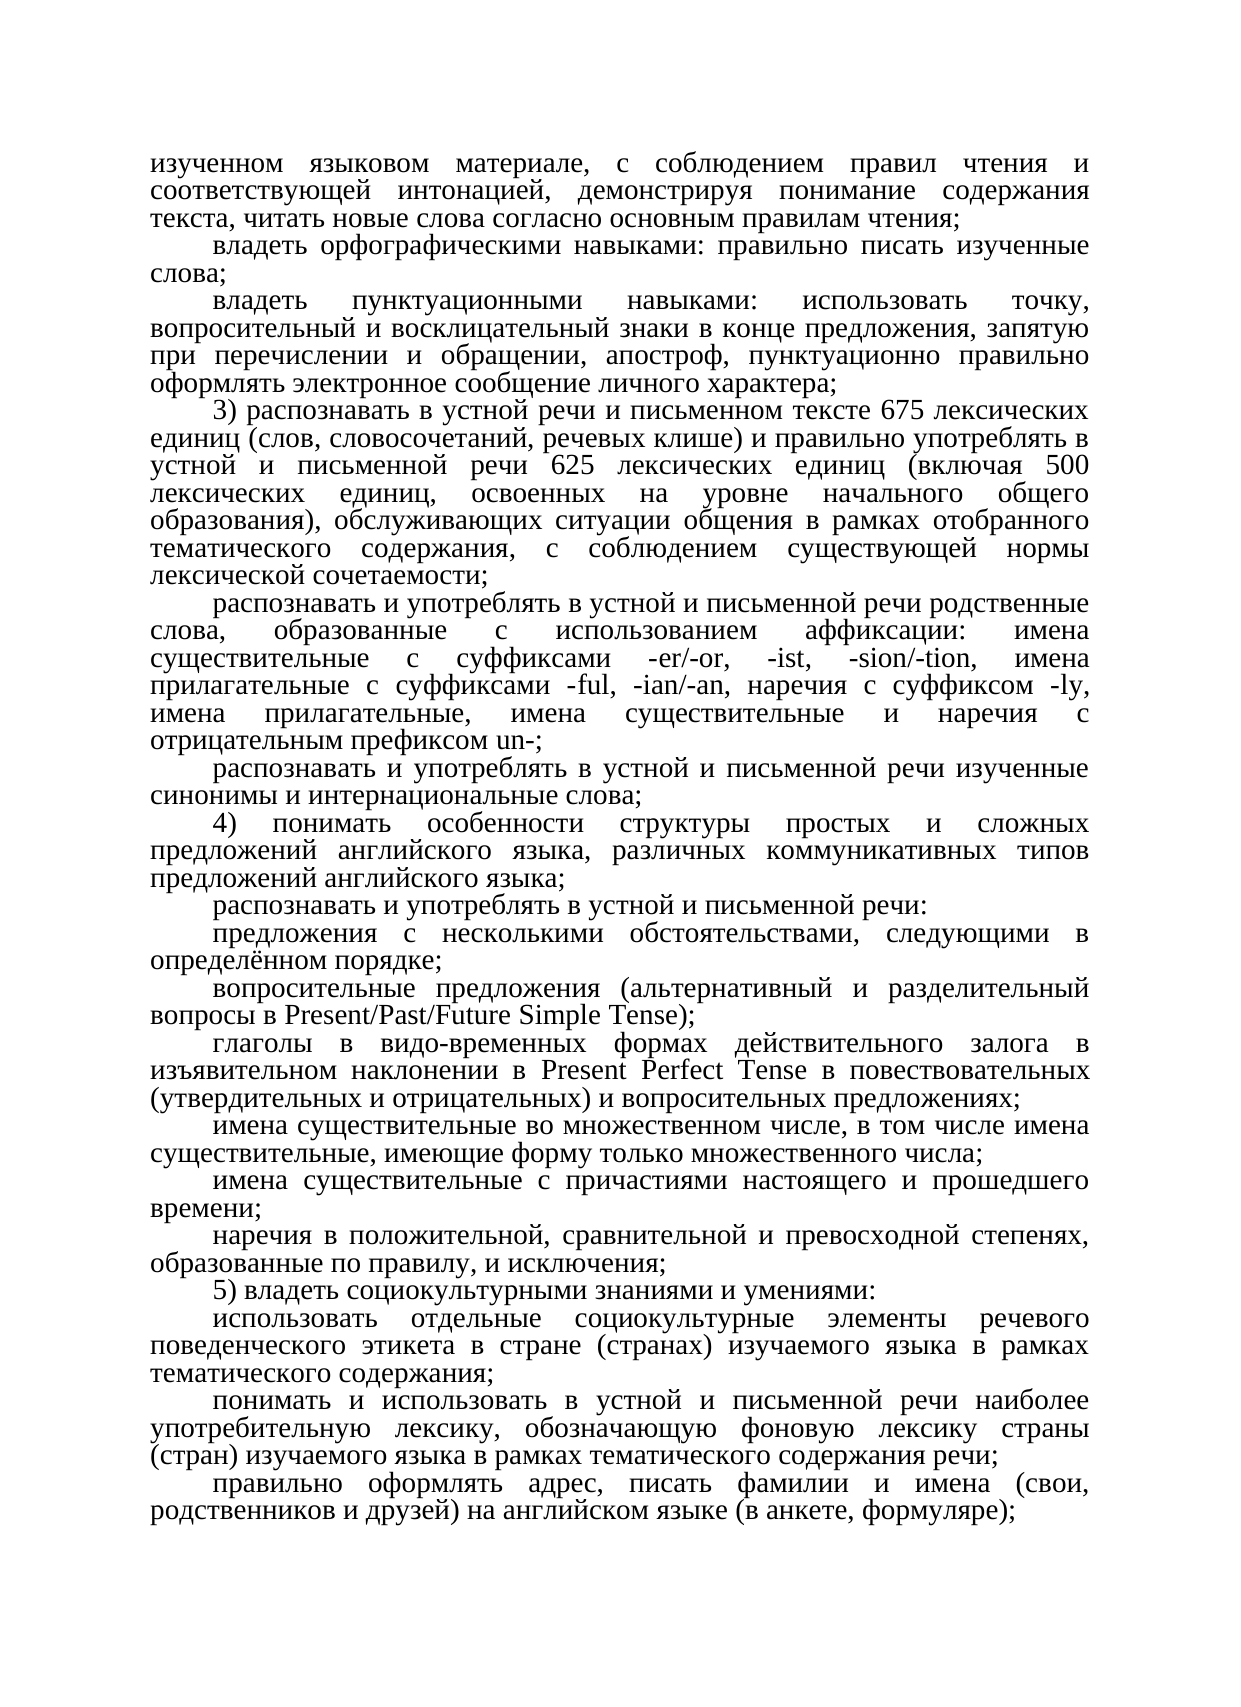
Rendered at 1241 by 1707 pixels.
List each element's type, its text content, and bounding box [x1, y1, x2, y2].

text 3) распознавать в устной речи и письменном тексте 675 лексических единиц (слов, словосочетаний, речевых клише) и правильно употреблять в устной и письменной речи 625 лексических единиц (включая 500 лексических единиц, освоенных на уровне начального общего образования), обслуживающих ситуации общения в рамках отобранного тематического содержания, с соблюдением существующей нормы лексической сочетаемости; [150, 397, 1090, 590]
text распознавать и употреблять в устной и письменной речи изученные синонимы и интернациональные слова; [150, 755, 1090, 810]
text вопросительные предложения (альтернативный и разделительный вопросы в Present/Past/Future Simple Tense); [150, 975, 1090, 1030]
text понимать и использовать в устной и письменной речи наиболее употребительную лексику, обозначающую фоновую лексику страны (стран) изучаемого языка в рамках тематического содержания речи; [150, 1387, 1090, 1470]
text 4) понимать особенности структуры простых и сложных предложений английского языка, различных коммуникативных типов предложений английского языка; [150, 810, 1090, 892]
text изученном языковом материале, с соблюдением правил чтения и соответствующей интонацией, демонстрируя понимание содержания текста, читать новые слова согласно основным правилам чтения; [150, 150, 1090, 232]
text владеть орфографическими навыками: правильно писать изученные слова; [150, 232, 1090, 287]
text имена существительные во множественном числе, в том числе имена существительные, имеющие форму только множественного числа; [150, 1112, 1090, 1167]
text правильно оформлять адрес, писать фамилии и имена (свои, родственников и друзей) на английском языке (в анкете, формуляре); [150, 1470, 1090, 1525]
text имена существительные с причастиями настоящего и прошедшего времени; [150, 1167, 1090, 1222]
text глаголы в видо-временных формах действительного залога в изъявительном наклонении в Present Perfect Tense в повествовательных (утвердительных и отрицательных) и вопросительных предложениях; [150, 1030, 1090, 1112]
text 5) владеть социокультурными знаниями и умениями: [150, 1277, 1090, 1305]
text наречия в положительной, сравнительной и превосходной степенях, образованные по правилу, и исключения; [150, 1222, 1090, 1277]
text владеть пунктуационными навыками: использовать точку, вопросительный и восклицательный знаки в конце предложения, запятую при перечислении и обращении, апостроф, пунктуационно правильно оформлять электронное сообщение личного характера; [150, 287, 1090, 397]
text распознавать и употреблять в устной и письменной речи: [150, 892, 1090, 920]
text предложения с несколькими обстоятельствами, следующими в определённом порядке; [150, 920, 1090, 975]
text распознавать и употреблять в устной и письменной речи родственные слова, образованные с использованием аффиксации: имена существительные с суффиксами -er/-or, -ist, -sion/-tion, имена прилагательные с суффиксами -ful, -ian/-an, наречия с суффиксом -ly, имена прилагательные, имена существительные и наречия с отрицательным префиксом un-; [150, 590, 1090, 755]
text использовать отдельные социокультурные элементы речевого поведенческого этикета в стране (странах) изучаемого языка в рамках тематического содержания; [150, 1305, 1090, 1387]
